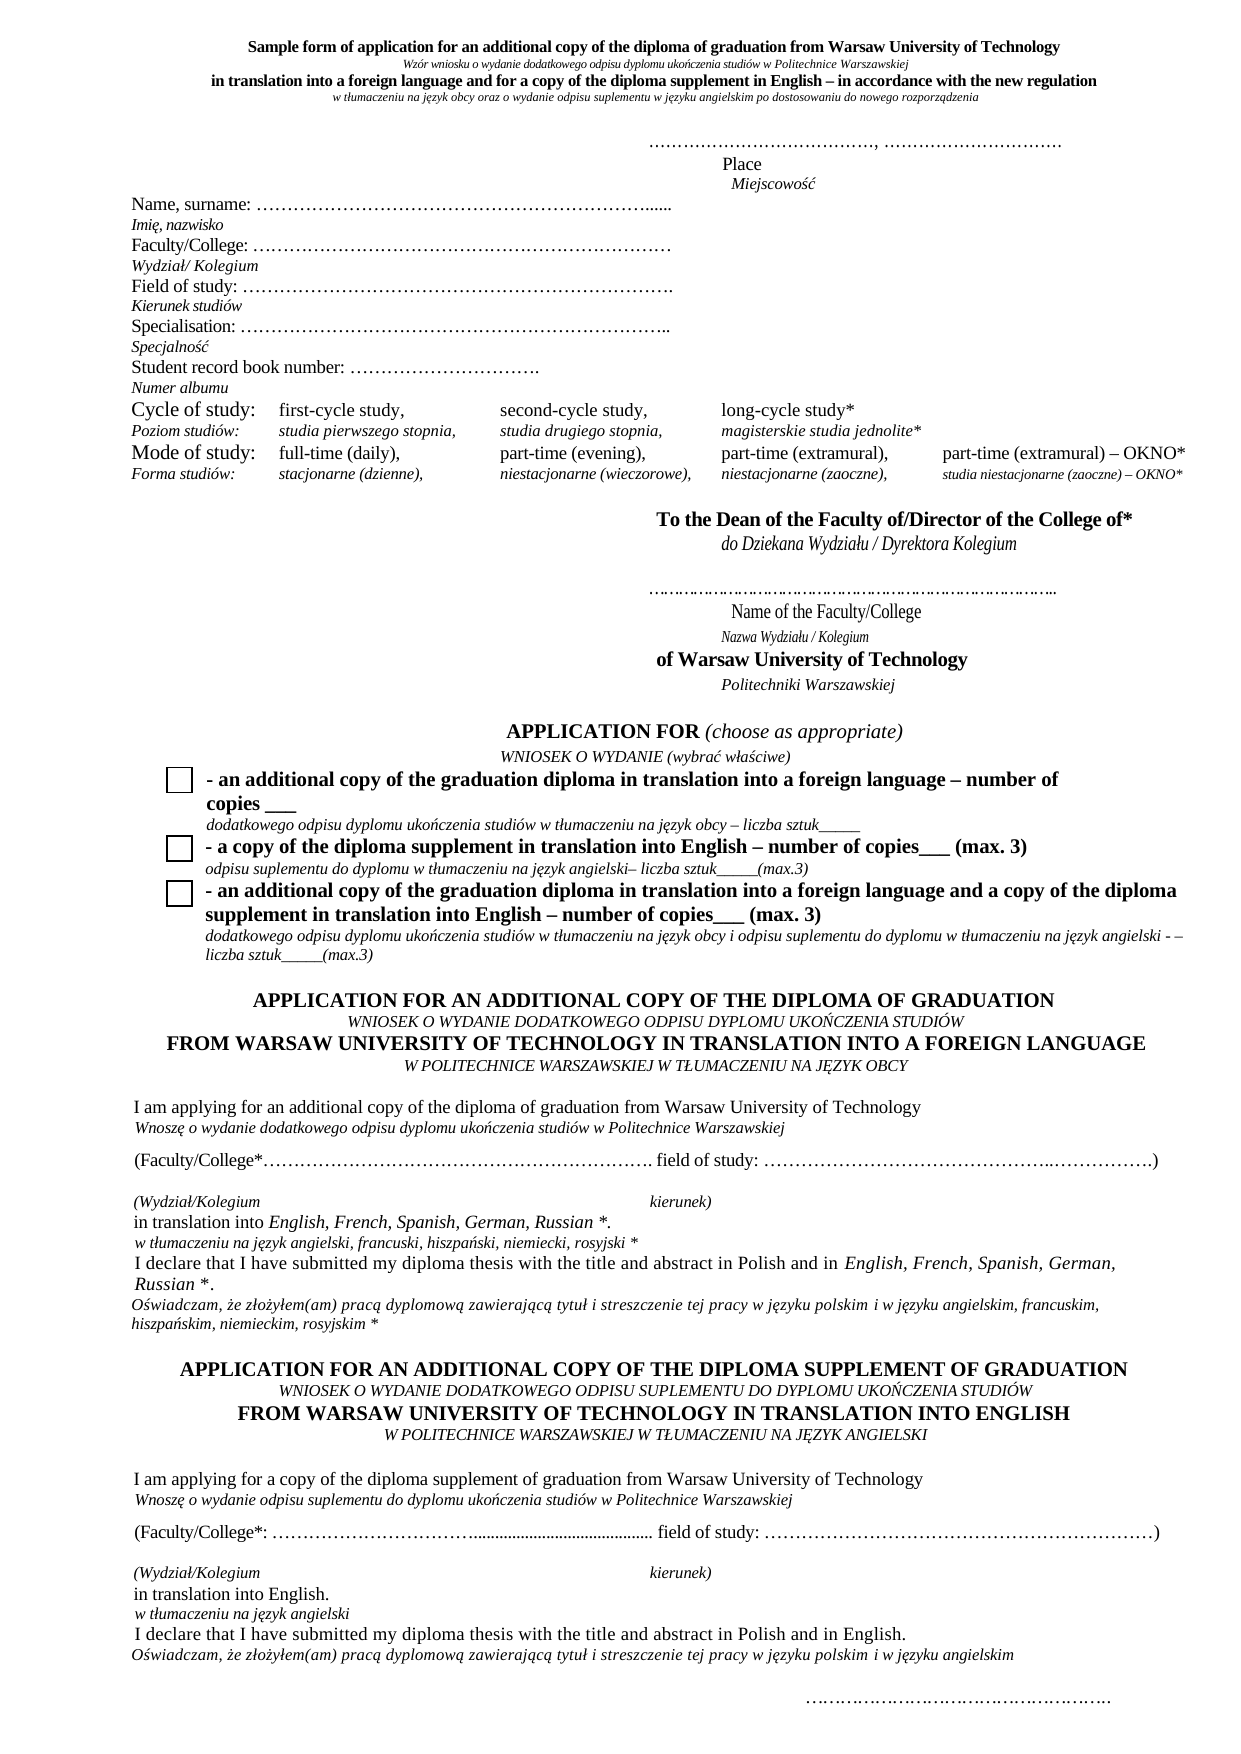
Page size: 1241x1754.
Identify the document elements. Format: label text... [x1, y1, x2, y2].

text …………………………………, …………………………. [648, 128, 1181, 152]
text in translation into English, French, Spanish, German, Russian *. [133, 1211, 1181, 1232]
text Sample form of application for an additional copy of the diploma of graduation from Warsaw University of Technology [131, 37, 1181, 56]
text Wnoszę o wydanie dodatkowego odpisu dyplomu ukończenia studiów w Politechnice Warszawskiej [134, 1118, 1181, 1137]
text of Warsaw University of Technology [581, 647, 1083, 671]
text I am applying for a copy of the diploma supplement of graduation from Warsaw University of Technology [133, 1468, 1181, 1489]
text WNIOSEK O WYDANIE DODATKOWEGO ODPISU DYPLOMU UKOŃCZENIA STUDIÓW [131, 1012, 1181, 1031]
text Oświadczam, że złożyłem(am) pracą dyplomową zawierającą tytuł i streszczenie tej pracy w języku polskim i w języku angielskim, francuskim, hiszpańskim, niemieckim, rosyjskim * [131, 1295, 1102, 1333]
text APPLICATION FOR AN ADDITIONAL COPY OF THE DIPLOMA OF GRADUATION [131, 988, 1181, 1012]
text W POLITECHNICE WARSZAWSKIEJ W TŁUMACZENIU NA JĘZYK OBCY [131, 1055, 1181, 1074]
text I declare that I have submitted my diploma thesis with the title and abstract in Polish and in English. [134, 1623, 1181, 1645]
text FROM WARSAW UNIVERSITY OF TECHNOLOGY IN TRANSLATION INTO A FOREIGN LANGUAGE [131, 1031, 1181, 1055]
text Mode of study: full-time (daily), part-time (evening), part-time (extramural), part-time (extramural) – OKNO* [131, 440, 1211, 464]
text in translation into a foreign language and for a copy of the diploma supplement in English – in accordance with the new regulation [131, 71, 1181, 90]
text Poziom studiów: studia pierwszego stopnia, studia drugiego stopnia, magisterskie studia jednolite* [131, 421, 1211, 440]
text To the Dean of the Faculty of/Director of the College of* [581, 507, 1181, 531]
text APPLICATION FOR AN ADDITIONAL COPY OF THE DIPLOMA SUPPLEMENT OF GRADUATION [131, 1357, 1181, 1381]
text w tłumaczeniu na język angielski [134, 1604, 1181, 1623]
text odpisu suplementu do dyplomu w tłumaczeniu na język angielski– liczba sztuk_____(max.3) [131, 858, 1061, 878]
text Imię, nazwisko [131, 215, 1181, 234]
text Politechniki Warszawskiej [131, 671, 1186, 695]
text Wydział/ Kolegium [131, 255, 1181, 274]
text Kierunek studiów [131, 296, 1181, 315]
text Place [648, 152, 1181, 174]
text WNIOSEK O WYDANIE (wybrać właściwe) [131, 743, 1186, 767]
text Wzór wniosku o wydanie dodatkowego odpisu dyplomu ukończenia studiów w Politechnice Warszawskiej [131, 56, 1181, 71]
text w tłumaczeniu na język angielski, francuski, hiszpański, niemiecki, rosyjski * [134, 1232, 1181, 1252]
text (Faculty/College*: …………………………….......................................... field of study: ………………………………………………………) [134, 1521, 1181, 1542]
text Student record book number: …………………………. [131, 356, 1181, 378]
text Name, surname: ………………………………………………………...... [131, 193, 1181, 215]
text Forma studiów: stacjonarne (dzienne), niestacjonarne (wieczorowe), niestacjonarne (zaoczne), studia niestacjonarne (zaoczne) – OKNO* [131, 464, 1211, 483]
text I am applying for an additional copy of the diploma of graduation from Warsaw University of Technology [133, 1096, 1181, 1118]
text do Dziekana Wydziału / Dyrektora Kolegium [131, 531, 1083, 555]
text Nazwa Wydziału / Kolegium [131, 623, 1083, 647]
text in translation into English. [133, 1582, 1181, 1604]
text Specjalność [131, 337, 1181, 356]
text Oświadczam, że złożyłem(am) pracą dyplomową zawierającą tytuł i streszczenie tej pracy w języku polskim i w języku angielskim [131, 1645, 1181, 1664]
text (Wydział/Kolegium kierunek) [133, 1192, 1181, 1211]
text w tłumaczeniu na język obcy oraz o wydanie odpisu suplementu w języku angielskim po dostosowaniu do nowego rozporządzenia [131, 90, 1181, 104]
text …………………………………………….. [794, 1686, 1181, 1707]
text W POLITECHNICE WARSZAWSKIEJ W TŁUMACZENIU NA JĘZYK ANGIELSKI [131, 1424, 1181, 1444]
text I declare that I have submitted my diploma thesis with the title and abstract in Polish and in English, French, Spanish, German, Russian *. [134, 1252, 1181, 1295]
text Numer albumu [131, 378, 1181, 397]
text Cycle of study: first-cycle study, second-cycle study, long-cycle study* [131, 397, 1181, 421]
text APPLICATION FOR (choose as appropriate) [431, 719, 1186, 743]
text Wnoszę o wydanie odpisu suplementu do dyplomu ukończenia studiów w Politechnice Warszawskiej [134, 1489, 1181, 1508]
text dodatkowego odpisu dyplomu ukończenia studiów w tłumaczeniu na język obcy – liczba sztuk_____ [131, 815, 1061, 834]
text - a copy of the diploma supplement in translation into English – number of copies___ (max. 3) [131, 834, 1061, 858]
text (Wydział/Kolegium kierunek) [133, 1563, 1181, 1582]
text Field of study: ……………………………………………………………. [131, 274, 1181, 296]
text WNIOSEK O WYDANIE DODATKOWEGO ODPISU SUPLEMENTU DO DYPLOMU UKOŃCZENIA STUDIÓW [131, 1381, 1181, 1400]
text - an additional copy of the graduation diploma in translation into a foreign language – number of copies ___ [206, 767, 1061, 815]
text (Faculty/College*………………………………………………………. field of study: ………………………………………..…………….) [134, 1149, 1181, 1171]
text FROM WARSAW UNIVERSITY OF TECHNOLOGY IN TRANSLATION INTO ENGLISH [131, 1400, 1181, 1424]
text Specialisation: …………………………………………………………….. [131, 315, 1181, 337]
text Faculty/College: …………………………………………………………… [131, 234, 1181, 255]
text Miejscowość [656, 174, 1181, 193]
text dodatkowego odpisu dyplomu ukończenia studiów w tłumaczeniu na język obcy i odpisu suplementu do dyplomu w tłumaczeniu na język angielski - – liczba sztuk_____(max.3) [205, 926, 1186, 964]
text - an additional copy of the graduation diploma in translation into a foreign language and a copy of the diploma supplement in translation into English – number of copies___ (max. 3) [205, 878, 1186, 926]
text Name of the Faculty/College [649, 599, 1083, 623]
text ……………………………………………………………………….. [574, 574, 1083, 599]
